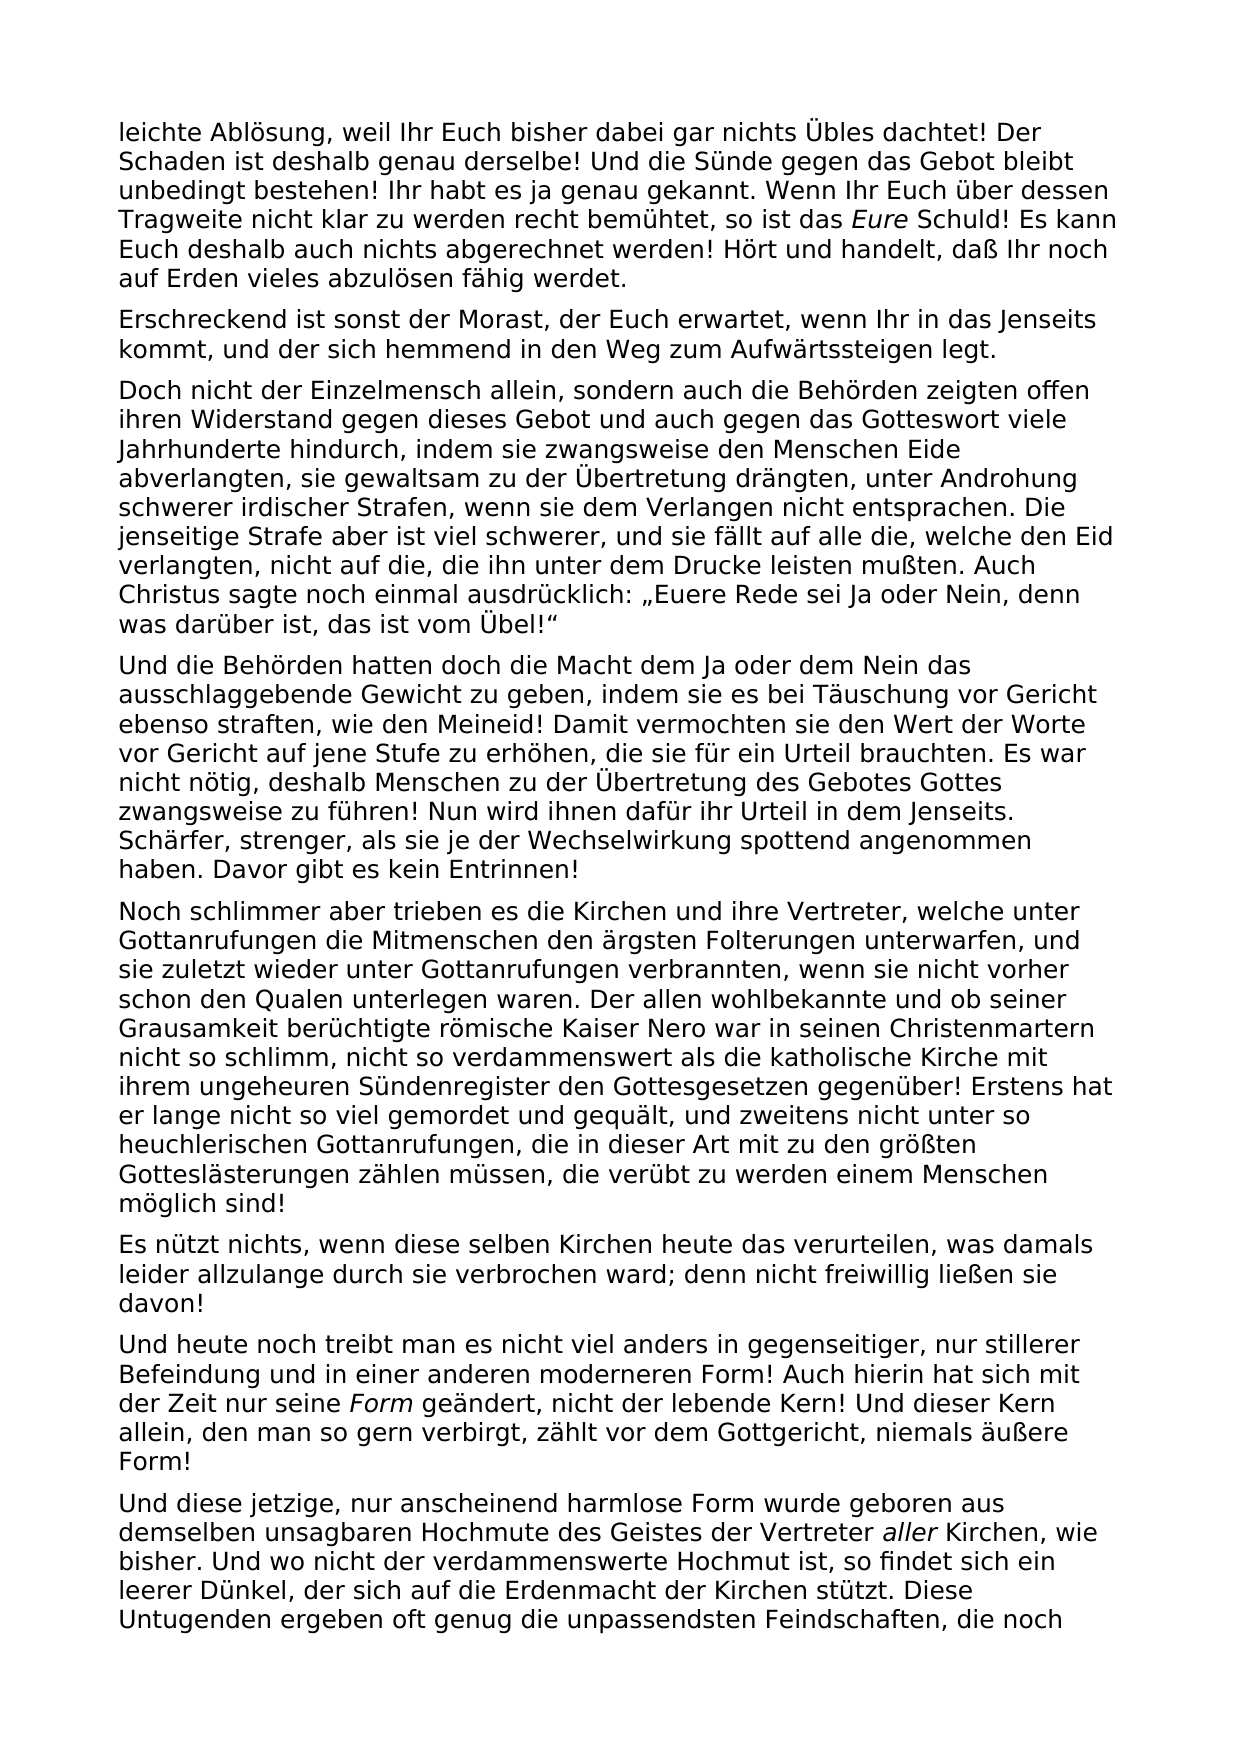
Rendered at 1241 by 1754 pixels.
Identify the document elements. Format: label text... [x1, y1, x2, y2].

text Noch schlimmer aber trieben es die Kirchen und ihre Vertreter, welche unter Gottanrufungen die Mitmenschen den ärgsten Folterungen unterwarfen, und sie zuletzt wieder unter Gottanrufungen verbrannten, wenn sie nicht vorher schon den Qualen unterlegen waren. Der allen wohlbekannte und ob seiner Grausamkeit berüchtigte römische Kaiser Nero war in seinen Christenmartern nicht so schlimm, nicht so verdammenswert als die katholische Kirche mit ihrem ungeheuren Sündenregister den Gottesgesetzen gegenüber! Erstens hat er lange nicht so viel gemordet und gequält, und zweitens nicht unter so heuchlerischen Gottanrufungen, die in dieser Art mit zu den größten Gotteslästerungen zählen müssen, die verübt zu werden einem Menschen möglich sind! [118, 897, 1122, 1218]
text Und heute noch treibt man es nicht viel anders in gegenseitiger, nur stillerer Befeindung und in einer anderen moderneren Form! Auch hierin hat sich mit der Zeit nur seine Form geändert, nicht der lebende Kern! Und dieser Kern allein, den man so gern verbirgt, zählt vor dem Gottgericht, niemals äußere Form! [118, 1331, 1122, 1476]
text Doch nicht der Einzelmensch allein, sondern auch die Behörden zeigten offen ihren Widerstand gegen dieses Gebot und auch gegen das Gotteswort viele Jahrhunderte hindurch, indem sie zwangsweise den Menschen Eide abverlangten, sie gewaltsam zu der Übertretung drängten, unter Androhung schwerer irdischer Strafen, wenn sie dem Verlangen nicht entsprachen. Die jenseitige Strafe aber ist viel schwerer, und sie fällt auf alle die, welche den Eid verlangten, nicht auf die, die ihn unter dem Drucke leisten mußten. Auch Christus sagte noch einmal ausdrücklich: „Euere Rede sei Ja oder Nein, denn was darüber ist, das ist vom Übel!“ [118, 376, 1122, 639]
text Erschreckend ist sonst der Morast, der Euch erwartet, wenn Ihr in das Jenseits kommt, und der sich hemmend in den Weg zum Aufwärtssteigen legt. [118, 306, 1122, 364]
text Es nützt nichts, wenn diese selben Kirchen heute das verurteilen, was damals leider allzulange durch sie verbrochen ward; denn nicht freiwillig ließen sie davon! [118, 1231, 1122, 1318]
text Und diese jetzige, nur anscheinend harmlose Form wurde geboren aus demselben unsagbaren Hochmute des Geistes der Vertreter aller Kirchen, wie bisher. Und wo nicht der verdammenswerte Hochmut ist, so findet sich ein leerer Dünkel, der sich auf die Erdenmacht der Kirchen stützt. Diese Untugenden ergeben oft genug die unpassendsten Feindschaften, die noch [118, 1489, 1122, 1635]
text Und die Behörden hatten doch die Macht dem Ja oder dem Nein das ausschlaggebende Gewicht zu geben, indem sie es bei Täuschung vor Gericht ebenso straften, wie den Meineid! Damit vermochten sie den Wert der Worte vor Gericht auf jene Stufe zu erhöhen, die sie für ein Urteil brauchten. Es war nicht nötig, deshalb Menschen zu der Übertretung des Gebotes Gottes zwangsweise zu führen! Nun wird ihnen dafür ihr Urteil in dem Jenseits. Schärfer, strenger, als sie je der Wechselwirkung spottend angenommen haben. Davor gibt es kein Entrinnen! [118, 651, 1122, 885]
text leichte Ablösung, weil Ihr Euch bisher dabei gar nichts Übles dachtet! Der Schaden ist deshalb genau derselbe! Und die Sünde gegen das Gebot bleibt unbedingt bestehen! Ihr habt es ja genau gekannt. Wenn Ihr Euch über dessen Tragweite nicht klar zu werden recht bemühtet, so ist das Eure Schuld! Es kann Euch deshalb auch nichts abgerechnet werden! Hört und handelt, daß Ihr noch auf Erden vieles abzulösen fähig werdet. [118, 118, 1122, 293]
